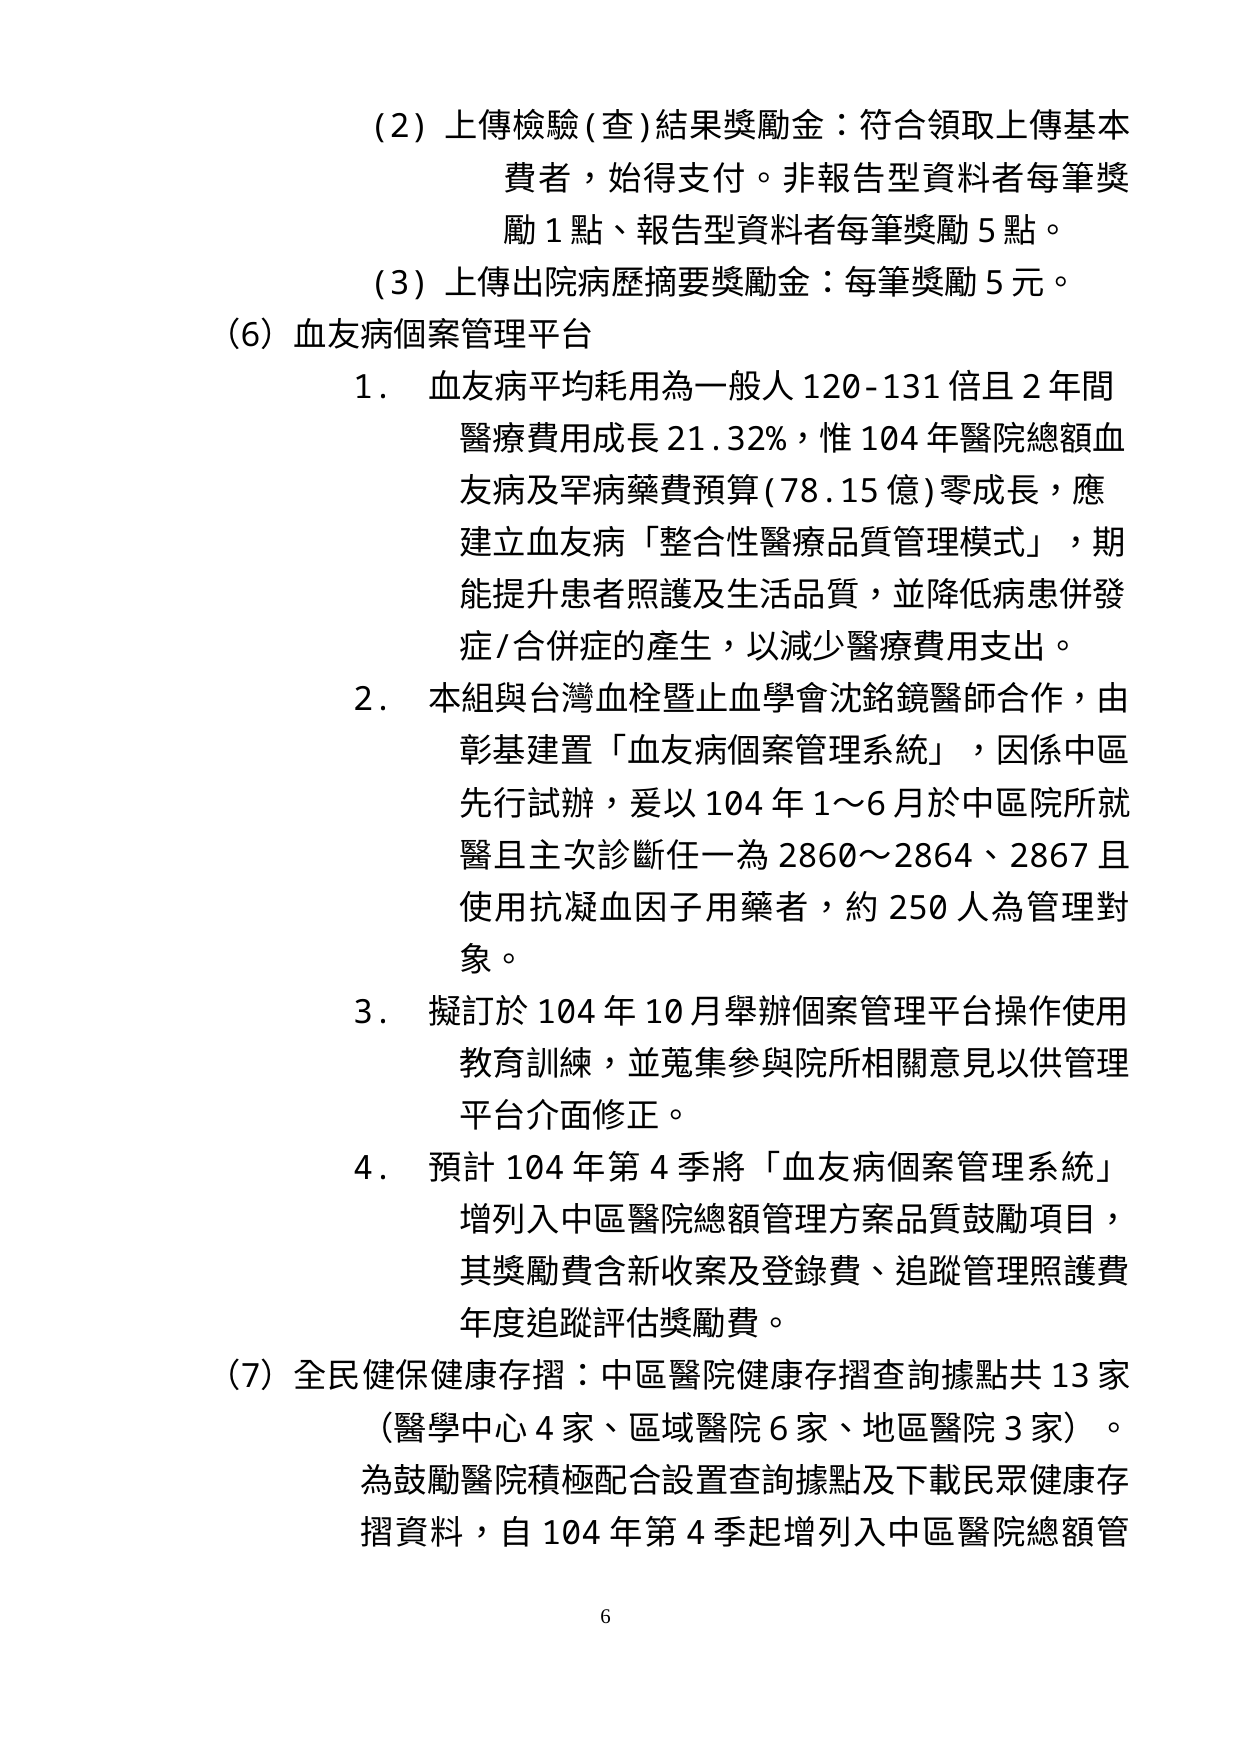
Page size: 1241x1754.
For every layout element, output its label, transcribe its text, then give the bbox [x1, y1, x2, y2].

list 本組與台灣血栓暨止血學會沈銘鏡醫師合作，由彰基建置「血友病個案管理系統」，因係中區先行試辦，爰以104年1～6月於中區院所就醫且主次診斷任一為2860～2864、2867且使用抗凝血因子用藥者，約250人為管理對象。 [353, 669, 1130, 982]
list 全民健保健康存摺：中區醫院健康存摺查詢據點共13家（醫學中心4家、區域醫院6家、地區醫院3家）。為鼓勵醫院積極配合設置查詢據點及下載民眾健康存摺資料，自104年第4季起增列入中區醫院總額管 [207, 1346, 1130, 1554]
list 擬訂於104年10月舉辦個案管理平台操作使用教育訓練，並蒐集參與院所相關意見以供管理平台介面修正。 [353, 982, 1130, 1138]
list 預計104年第4季將「血友病個案管理系統」增列入中區醫院總額管理方案品質鼓勵項目，其獎勵費含新收案及登錄費、追蹤管理照護費、年度追蹤評估獎勵費。 [353, 1138, 1130, 1346]
list 血友病平均耗用為一般人120-131倍且2年間醫療費用成長21.32%，惟104年醫院總額血友病及罕病藥費預算(78.15億)零成長，應建立血友病「整合性醫療品質管理模式」，期能提升患者照護及生活品質，並降低病患併發症/合併症的產生，以減少醫療費用支出。 [353, 357, 1130, 669]
list 上傳檢驗(查)結果獎勵金：符合領取上傳基本費者，始得支付。非報告型資料者每筆獎勵1點、報告型資料者每筆獎勵5點。 [369, 96, 1130, 252]
list 上傳出院病歷摘要獎勵金：每筆獎勵5元。 [369, 252, 1130, 304]
list 血友病個案管理平台 [207, 304, 1130, 357]
